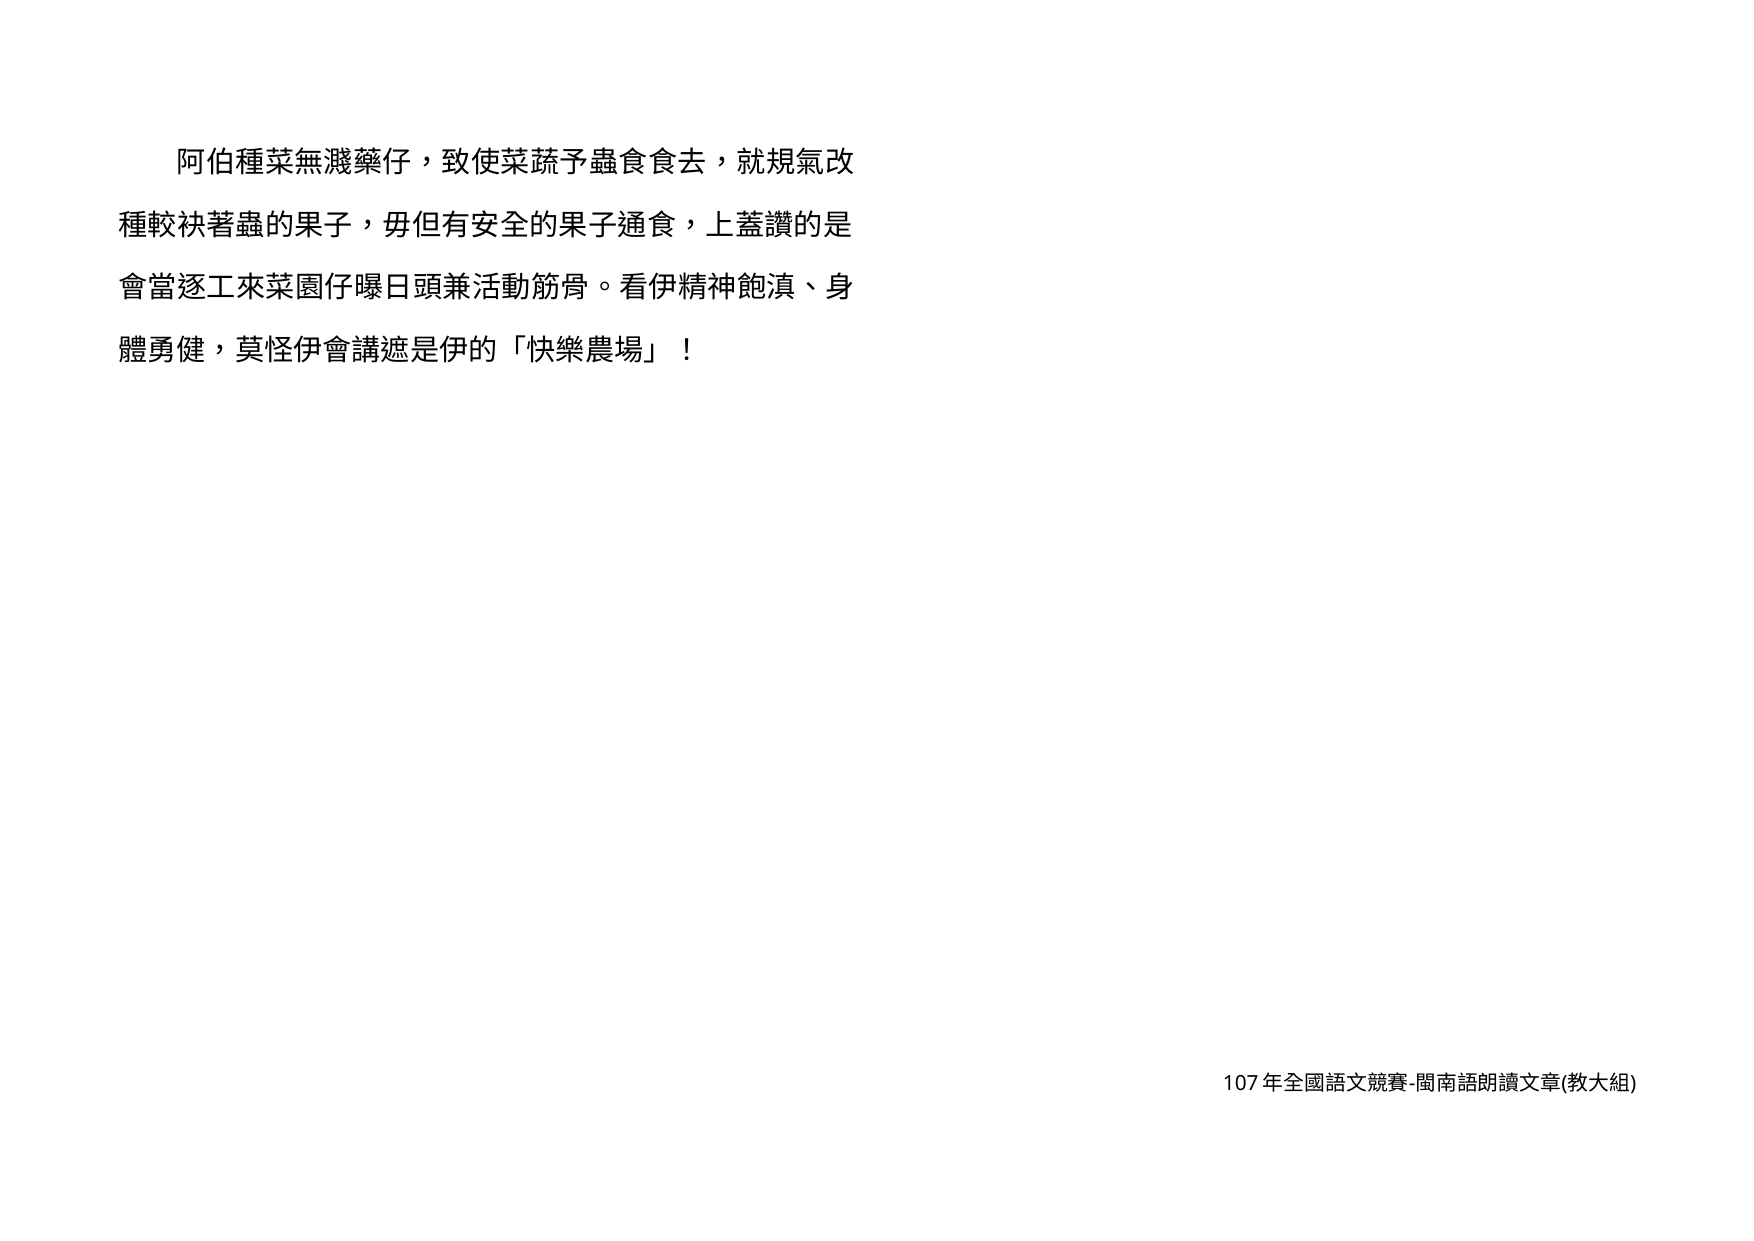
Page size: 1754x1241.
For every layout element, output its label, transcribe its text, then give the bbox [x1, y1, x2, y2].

text 阿伯種菜無濺藥仔，致使菜蔬予蟲食食去，就規氣改種較袂著蟲的果子，毋但有安全的果子通食，上蓋讚的是，會當逐工來菜園仔曝日頭兼活動筋骨。看伊精神飽滇、身體勇健，莫怪伊會講遮是伊的「快樂農場」！ [118, 118, 855, 368]
